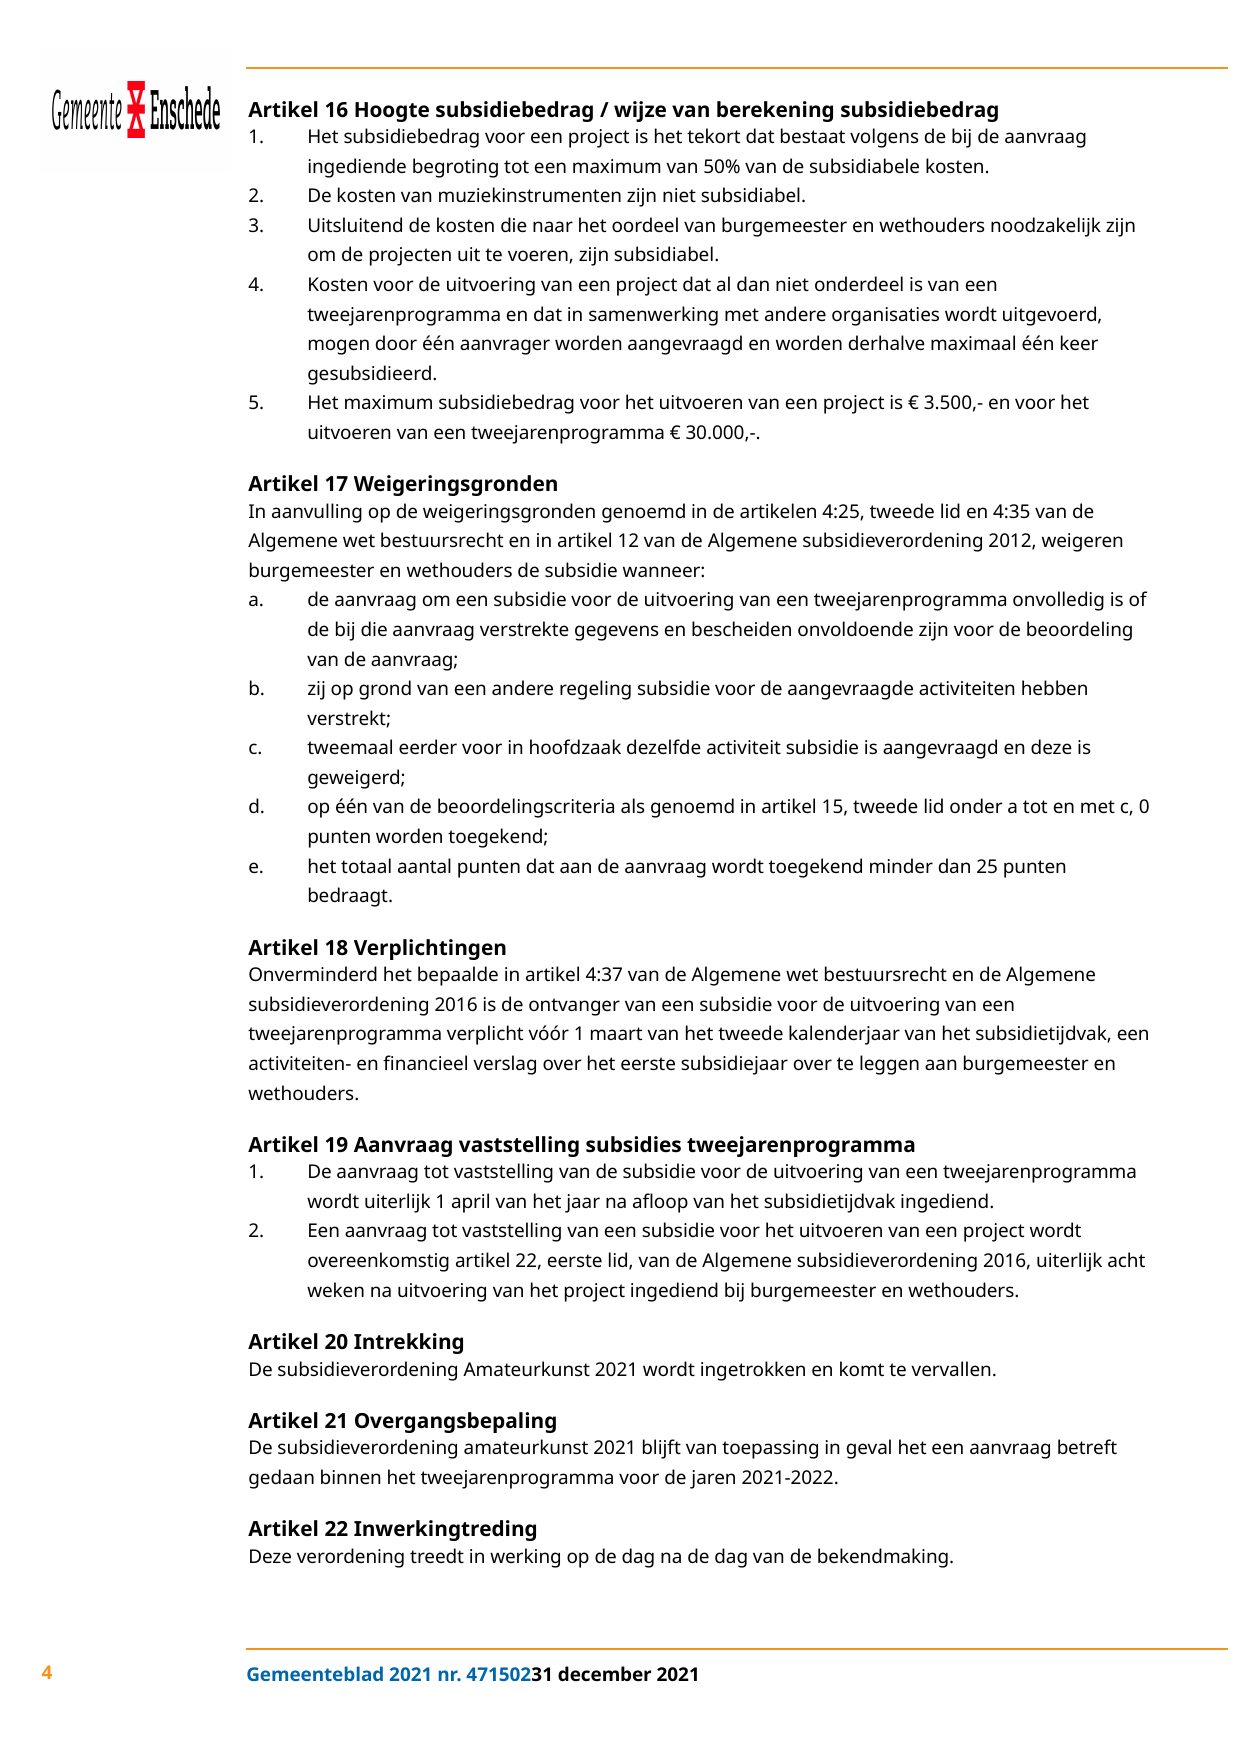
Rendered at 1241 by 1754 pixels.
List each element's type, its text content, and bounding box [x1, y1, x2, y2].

list Het maximum subsidiebedrag voor het uitvoeren van een project is € 3.500,- en voor het uitvoeren van een tweejarenprogramma € 30.000,-. [248, 389, 1152, 445]
list Uitsluitend de kosten die naar het oordeel van burgemeester en wethouders noodzakelijk zijn om de projecten uit te voeren, zijn subsidiabel. [248, 212, 1152, 267]
list tweemaal eerder voor in hoofdzaak dezelfde activiteit subsidie is aangevraagd en deze is geweigerd; [248, 734, 1152, 790]
text De subsidieverordening amateurkunst 2021 blijft van toepassing in geval het een aanvraag betreft gedaan binnen het tweejarenprogramma voor de jaren 2021-2022. [248, 1434, 1152, 1490]
text Artikel 19 Aanvraag vaststelling subsidies tweejarenprogramma [248, 1130, 1152, 1158]
text Artikel 17 Weigeringsgronden [248, 469, 1152, 498]
list Kosten voor de uitvoering van een project dat al dan niet onderdeel is van een tweejarenprogramma en dat in samenwerking met andere organisaties wordt uitgevoerd, mogen door één aanvrager worden aangevraagd en worden derhalve maximaal één keer gesubsidieerd. [248, 271, 1152, 386]
list Het subsidiebedrag voor een project is het tekort dat bestaat volgens de bij de aanvraag ingediende begroting tot een maximum van 50% van de subsidiabele kosten. [248, 123, 1152, 178]
text Artikel 22 Inwerkingtreding [248, 1514, 1152, 1543]
list op één van de beoordelingscriteria als genoemd in artikel 15, tweede lid onder a tot en met c, 0 punten worden toegekend; [248, 794, 1152, 849]
list De aanvraag tot vaststelling van de subsidie voor de uitvoering van een tweejarenprogramma wordt uiterlijk 1 april van het jaar na afloop van het subsidietijdvak ingediend. [248, 1158, 1152, 1214]
list De kosten van muziekinstrumenten zijn niet subsidiabel. [248, 182, 1152, 208]
text Onverminderd het bepaalde in artikel 4:37 van de Algemene wet bestuursrecht en de Algemene subsidieverordening 2016 is de ontvanger van een subsidie voor de uitvoering van een tweejarenprogramma verplicht vóór 1 maart van het tweede kalenderjaar van het subsidietijdvak, een activiteiten- en financieel verslag over het eerste subsidiejaar over te leggen aan burgemeester en wethouders. [248, 961, 1152, 1105]
list het totaal aantal punten dat aan de aanvraag wordt toegekend minder dan 25 punten bedraagt. [248, 853, 1152, 908]
text Artikel 18 Verplichtingen [248, 933, 1152, 961]
list de aanvraag om een subsidie voor de uitvoering van een tweejarenprogramma onvolledig is of de bij die aanvraag verstrekte gegevens en bescheiden onvoldoende zijn voor de beoordeling van de aanvraag; [248, 587, 1152, 672]
text Artikel 16 Hoogte subsidiebedrag / wijze van berekening subsidiebedrag [248, 95, 1152, 123]
list Een aanvraag tot vaststelling van een subsidie voor het uitvoeren van een project wordt overeenkomstig artikel 22, eerste lid, van de Algemene subsidieverordening 2016, uiterlijk acht weken na uitvoering van het project ingediend bij burgemeester en wethouders. [248, 1218, 1152, 1303]
text In aanvulling op de weigeringsgronden genoemd in de artikelen 4:25, tweede lid en 4:35 van de Algemene wet bestuursrecht en in artikel 12 van de Algemene subsidieverordening 2012, weigeren burgemeester en wethouders de subsidie wanneer: [248, 498, 1152, 583]
list zij op grond van een andere regeling subsidie voor de aangevraagde activiteiten hebben verstrekt; [248, 675, 1152, 731]
picture [41, 47, 231, 172]
text Artikel 21 Overgangsbepaling [248, 1406, 1152, 1434]
text Artikel 20 Intrekking [248, 1327, 1152, 1356]
text De subsidieverordening Amateurkunst 2021 wordt ingetrokken en komt te vervallen. [248, 1356, 1152, 1381]
text Deze verordening treedt in werking op de dag na de dag van de bekendmaking. [248, 1543, 1152, 1569]
